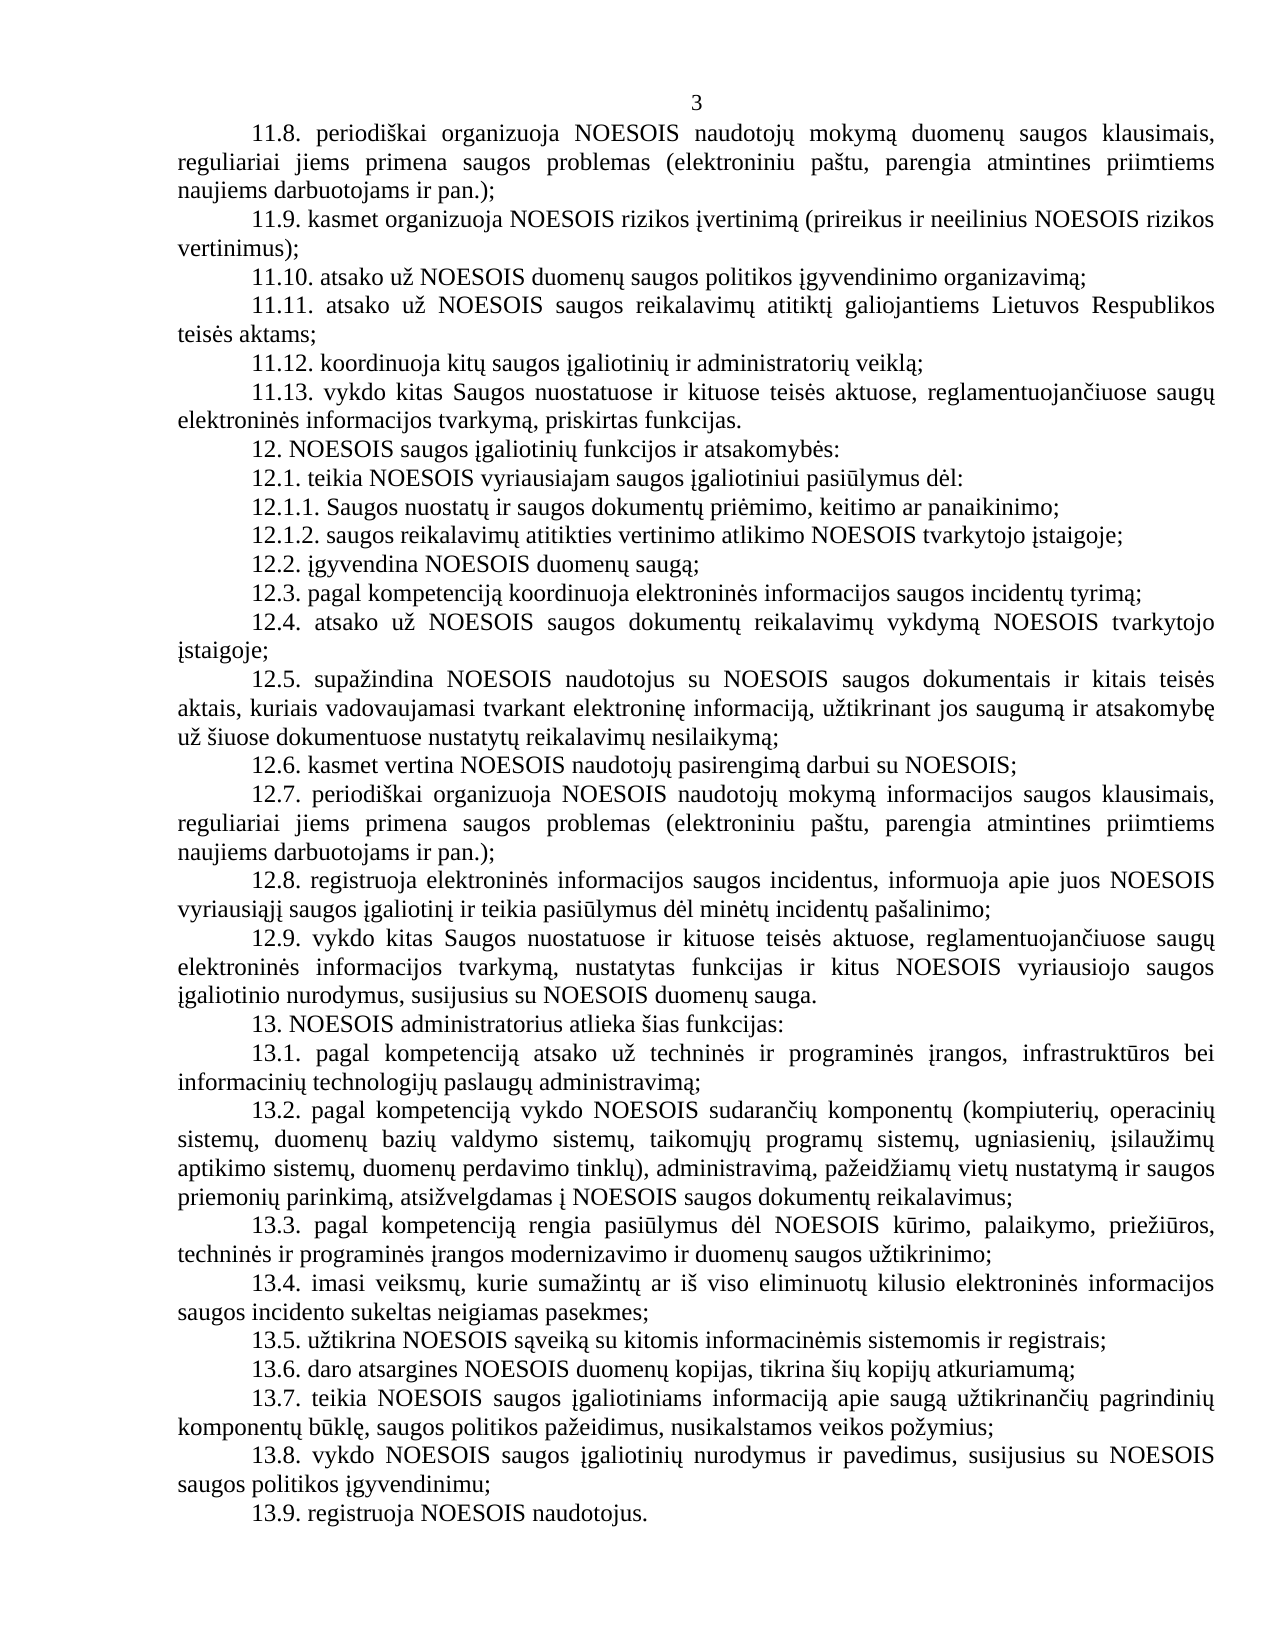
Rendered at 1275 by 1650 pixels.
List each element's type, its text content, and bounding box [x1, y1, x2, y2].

text 11.12. koordinuoja kitų saugos įgaliotinių ir administratorių veiklą; [177, 348, 1216, 377]
text 11.13. vykdo kitas Saugos nuostatuose ir kituose teisės aktuose, reglamentuojančiuose saugų elektroninės informacijos tvarkymą, priskirtas funkcijas. [177, 377, 1216, 434]
text 12.5. supažindina NOESOIS naudotojus su NOESOIS saugos dokumentais ir kitais teisės aktais, kuriais vadovaujamasi tvarkant elektroninę informaciją, užtikrinant jos saugumą ir atsakomybę už šiuose dokumentuose nustatytų reikalavimų nesilaikymą; [177, 664, 1216, 751]
text 13.4. imasi veiksmų, kurie sumažintų ar iš viso eliminuotų kilusio elektroninės informacijos saugos incidento sukeltas neigiamas pasekmes; [177, 1268, 1216, 1326]
text 12.7. periodiškai organizuoja NOESOIS naudotojų mokymą informacijos saugos klausimais, reguliariai jiems primena saugos problemas (elektroniniu paštu, parengia atmintines priimtiems naujiems darbuotojams ir pan.); [177, 779, 1216, 866]
text 13.7. teikia NOESOIS saugos įgaliotiniams informaciją apie saugą užtikrinančių pagrindinių komponentų būklę, saugos politikos pažeidimus, nusikalstamos veikos požymius; [177, 1383, 1216, 1441]
text 11.9. kasmet organizuoja NOESOIS rizikos įvertinimą (prireikus ir neeilinius NOESOIS rizikos vertinimus); [177, 204, 1216, 262]
text 12.3. pagal kompetenciją koordinuoja elektroninės informacijos saugos incidentų tyrimą; [177, 578, 1216, 607]
text 12.1.2. saugos reikalavimų atitikties vertinimo atlikimo NOESOIS tvarkytojo įstaigoje; [177, 521, 1216, 549]
text 12.9. vykdo kitas Saugos nuostatuose ir kituose teisės aktuose, reglamentuojančiuose saugų elektroninės informacijos tvarkymą, nustatytas funkcijas ir kitus NOESOIS vyriausiojo saugos įgaliotinio nurodymus, susijusius su NOESOIS duomenų sauga. [177, 923, 1216, 1009]
text 13.9. registruoja NOESOIS naudotojus. [177, 1498, 1216, 1527]
text 12.1.1. Saugos nuostatų ir saugos dokumentų priėmimo, keitimo ar panaikinimo; [177, 492, 1216, 521]
text 11.11. atsako už NOESOIS saugos reikalavimų atitiktį galiojantiems Lietuvos Respublikos teisės aktams; [177, 291, 1216, 348]
text 13.5. užtikrina NOESOIS sąveiką su kitomis informacinėmis sistemomis ir registrais; [177, 1326, 1216, 1354]
text 13.6. daro atsargines NOESOIS duomenų kopijas, tikrina šių kopijų atkuriamumą; [177, 1354, 1216, 1383]
text 13.8. vykdo NOESOIS saugos įgaliotinių nurodymus ir pavedimus, susijusius su NOESOIS saugos politikos įgyvendinimu; [177, 1441, 1216, 1498]
text 12.4. atsako už NOESOIS saugos dokumentų reikalavimų vykdymą NOESOIS tvarkytojo įstaigoje; [177, 607, 1216, 664]
text 12.2. įgyvendina NOESOIS duomenų saugą; [177, 549, 1216, 578]
text 13.3. pagal kompetenciją rengia pasiūlymus dėl NOESOIS kūrimo, palaikymo, priežiūros, techninės ir programinės įrangos modernizavimo ir duomenų saugos užtikrinimo; [177, 1211, 1216, 1268]
text 13.1. pagal kompetenciją atsako už techninės ir programinės įrangos, infrastruktūros bei informacinių technologijų paslaugų administravimą; [177, 1038, 1216, 1096]
text 12.6. kasmet vertina NOESOIS naudotojų pasirengimą darbui su NOESOIS; [177, 751, 1216, 779]
text 12.1. teikia NOESOIS vyriausiajam saugos įgaliotiniui pasiūlymus dėl: [177, 463, 1216, 492]
text 12.8. registruoja elektroninės informacijos saugos incidentus, informuoja apie juos NOESOIS vyriausiąjį saugos įgaliotinį ir teikia pasiūlymus dėl minėtų incidentų pašalinimo; [177, 866, 1216, 923]
text 11.10. atsako už NOESOIS duomenų saugos politikos įgyvendinimo organizavimą; [177, 262, 1216, 291]
text 12. NOESOIS saugos įgaliotinių funkcijos ir atsakomybės: [177, 434, 1216, 463]
text 11.8. periodiškai organizuoja NOESOIS naudotojų mokymą duomenų saugos klausimais, reguliariai jiems primena saugos problemas (elektroniniu paštu, parengia atmintines priimtiems naujiems darbuotojams ir pan.); [177, 118, 1216, 204]
text 13. NOESOIS administratorius atlieka šias funkcijas: [177, 1009, 1216, 1038]
text 13.2. pagal kompetenciją vykdo NOESOIS sudarančių komponentų (kompiuterių, operacinių sistemų, duomenų bazių valdymo sistemų, taikomųjų programų sistemų, ugniasienių, įsilaužimų aptikimo sistemų, duomenų perdavimo tinklų), administravimą, pažeidžiamų vietų nustatymą ir saugos priemonių parinkimą, atsižvelgdamas į NOESOIS saugos dokumentų reikalavimus; [177, 1096, 1216, 1211]
